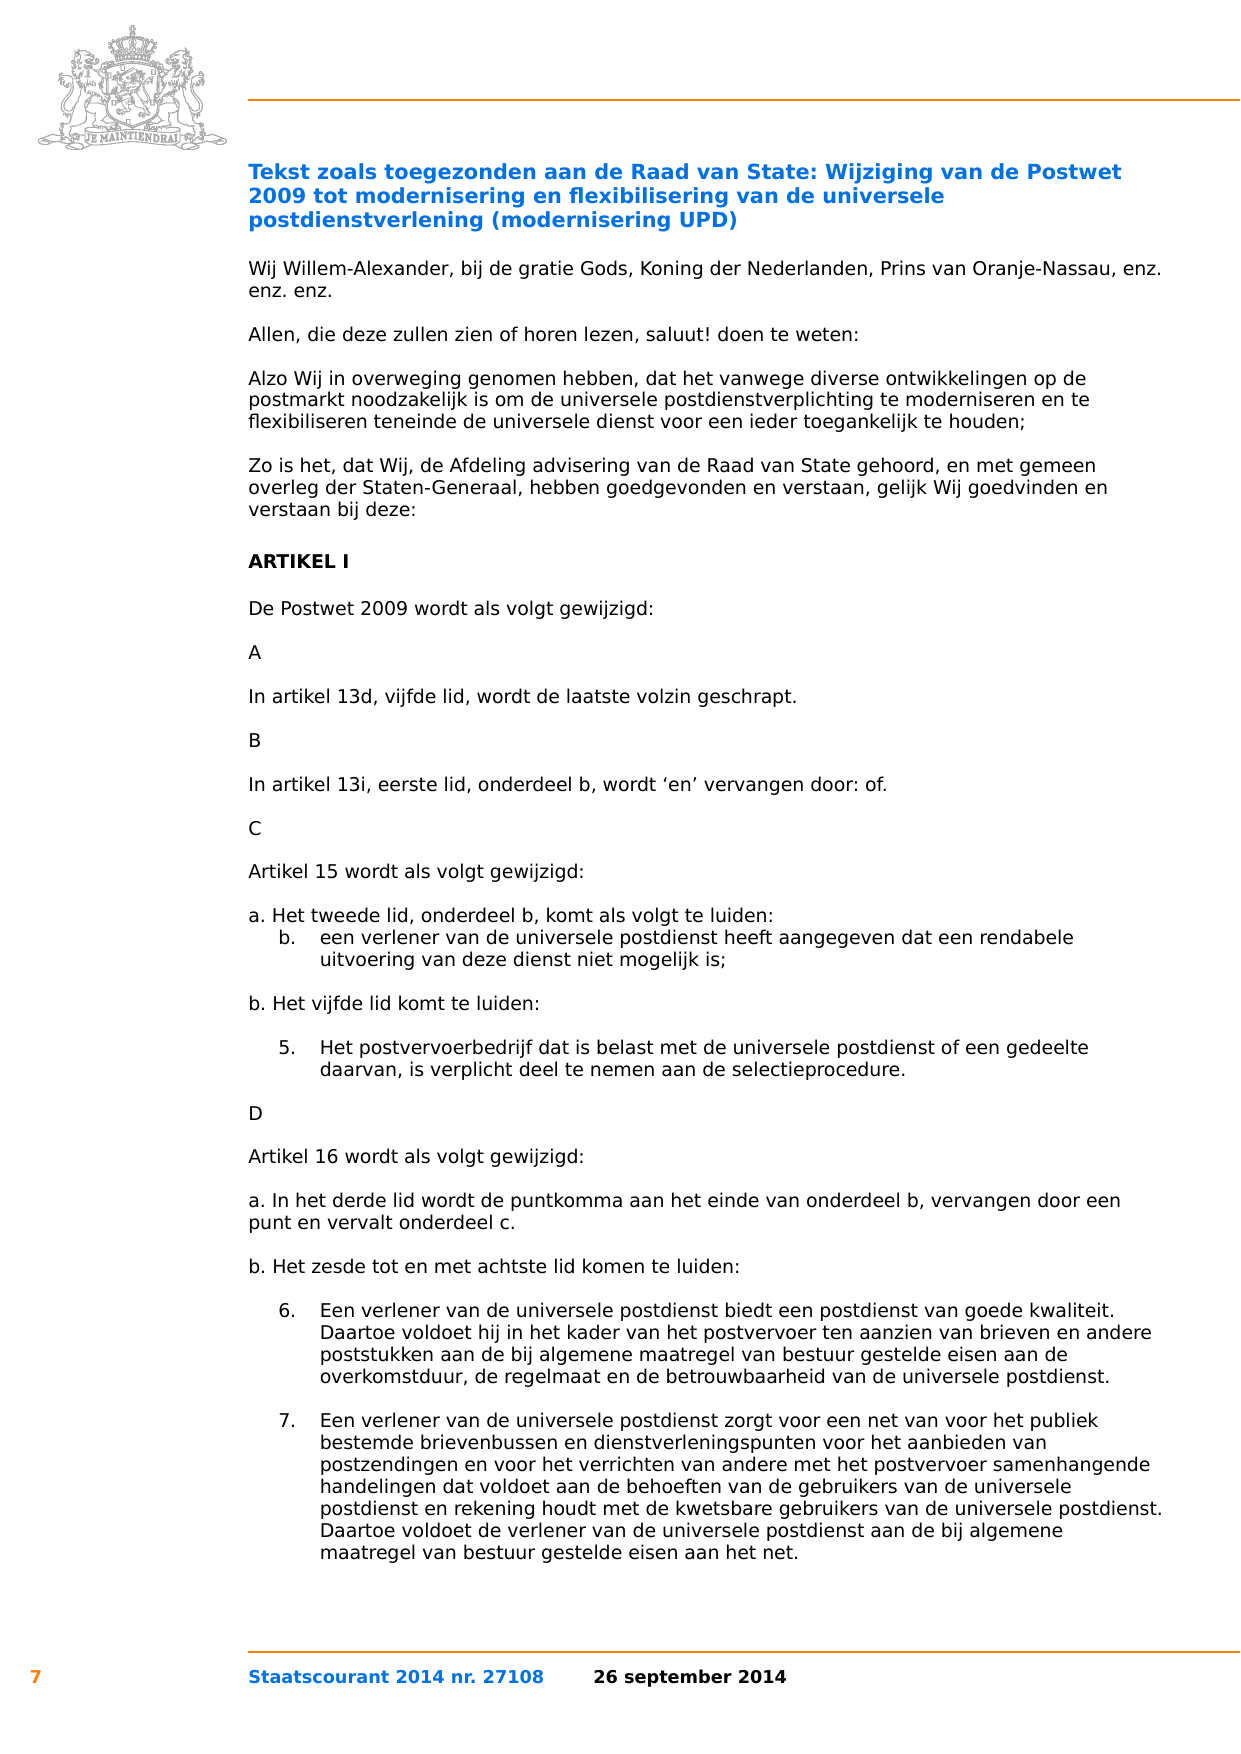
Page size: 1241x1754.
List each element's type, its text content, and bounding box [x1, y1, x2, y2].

text b. Het vijfde lid komt te luiden: [248, 993, 1163, 1015]
text Allen, die deze zullen zien of horen lezen, saluut! doen te weten: [248, 323, 1163, 346]
text D [248, 1103, 1163, 1124]
text 5. Het postvervoerbedrijf dat is belast met de universele postdienst of een gedeelte daarvan, is verplicht deel te nemen aan de selectieprocedure. [278, 1037, 1163, 1081]
text De Postwet 2009 wordt als volgt gewijzigd: [248, 598, 1163, 620]
text Alzo Wij in overweging genomen hebben, dat het vanwege diverse ontwikkelingen op de postmarkt noodzakelijk is om de universele postdienstverplichting te moderniseren en te flexibiliseren teneinde de universele dienst voor een ieder toegankelijk te houden; [248, 367, 1163, 433]
text b. een verlener van de universele postdienst heeft aangegeven dat een rendabele uitvoering van deze dienst niet mogelijk is; [278, 927, 1163, 971]
text a. Het tweede lid, onderdeel b, komt als volgt te luiden: [248, 905, 1163, 927]
picture [38, 25, 227, 150]
text 7. Een verlener van de universele postdienst zorgt voor een net van voor het publiek bestemde brievenbussen en dienstverleningspunten voor het aanbieden van postzendingen en voor het verrichten van andere met het postvervoer samenhangende handelingen dat voldoet aan de behoeften van de gebruikers van de universele postdienst en rekening houdt met de kwetsbare gebruikers van de universele postdienst. Daartoe voldoet de verlener van de universele postdienst aan de bij algemene maatregel van bestuur gestelde eisen aan het net. [278, 1410, 1163, 1564]
text B [248, 730, 1163, 752]
text a. In het derde lid wordt de puntkomma aan het einde van onderdeel b, vervangen door een punt en vervalt onderdeel c. [248, 1190, 1163, 1234]
subtitle Tekst zoals toegezonden aan de Raad van State: Wijziging van de Postwet 2009 tot modernisering en flexibilisering van de universele postdienstverlening (modernisering UPD) [248, 160, 1163, 233]
subtitle ARTIKEL I [248, 551, 1163, 573]
text b. Het zesde tot en met achtste lid komen te luiden: [248, 1256, 1163, 1278]
text 6. Een verlener van de universele postdienst biedt een postdienst van goede kwaliteit. Daartoe voldoet hij in het kader van het postvervoer ten aanzien van brieven en andere poststukken aan de bij algemene maatregel van bestuur gestelde eisen aan de overkomstduur, de regelmaat en de betrouwbaarheid van de universele postdienst. [278, 1300, 1163, 1388]
text A [248, 642, 1163, 664]
text Zo is het, dat Wij, de Afdeling advisering van de Raad van State gehoord, en met gemeen overleg der Staten-Generaal, hebben goedgevonden en verstaan, gelijk Wij goedvinden en verstaan bij deze: [248, 455, 1163, 521]
text C [248, 817, 1163, 839]
text Artikel 16 wordt als volgt gewijzigd: [248, 1146, 1163, 1168]
text Artikel 15 wordt als volgt gewijzigd: [248, 861, 1163, 883]
text In artikel 13i, eerste lid, onderdeel b, wordt ‘en’ vervangen door: of. [248, 773, 1163, 796]
text In artikel 13d, vijfde lid, wordt de laatste volzin geschrapt. [248, 686, 1163, 708]
text Wij Willem-Alexander, bij de gratie Gods, Koning der Nederlanden, Prins van Oranje-Nassau, enz. enz. enz. [248, 258, 1163, 302]
